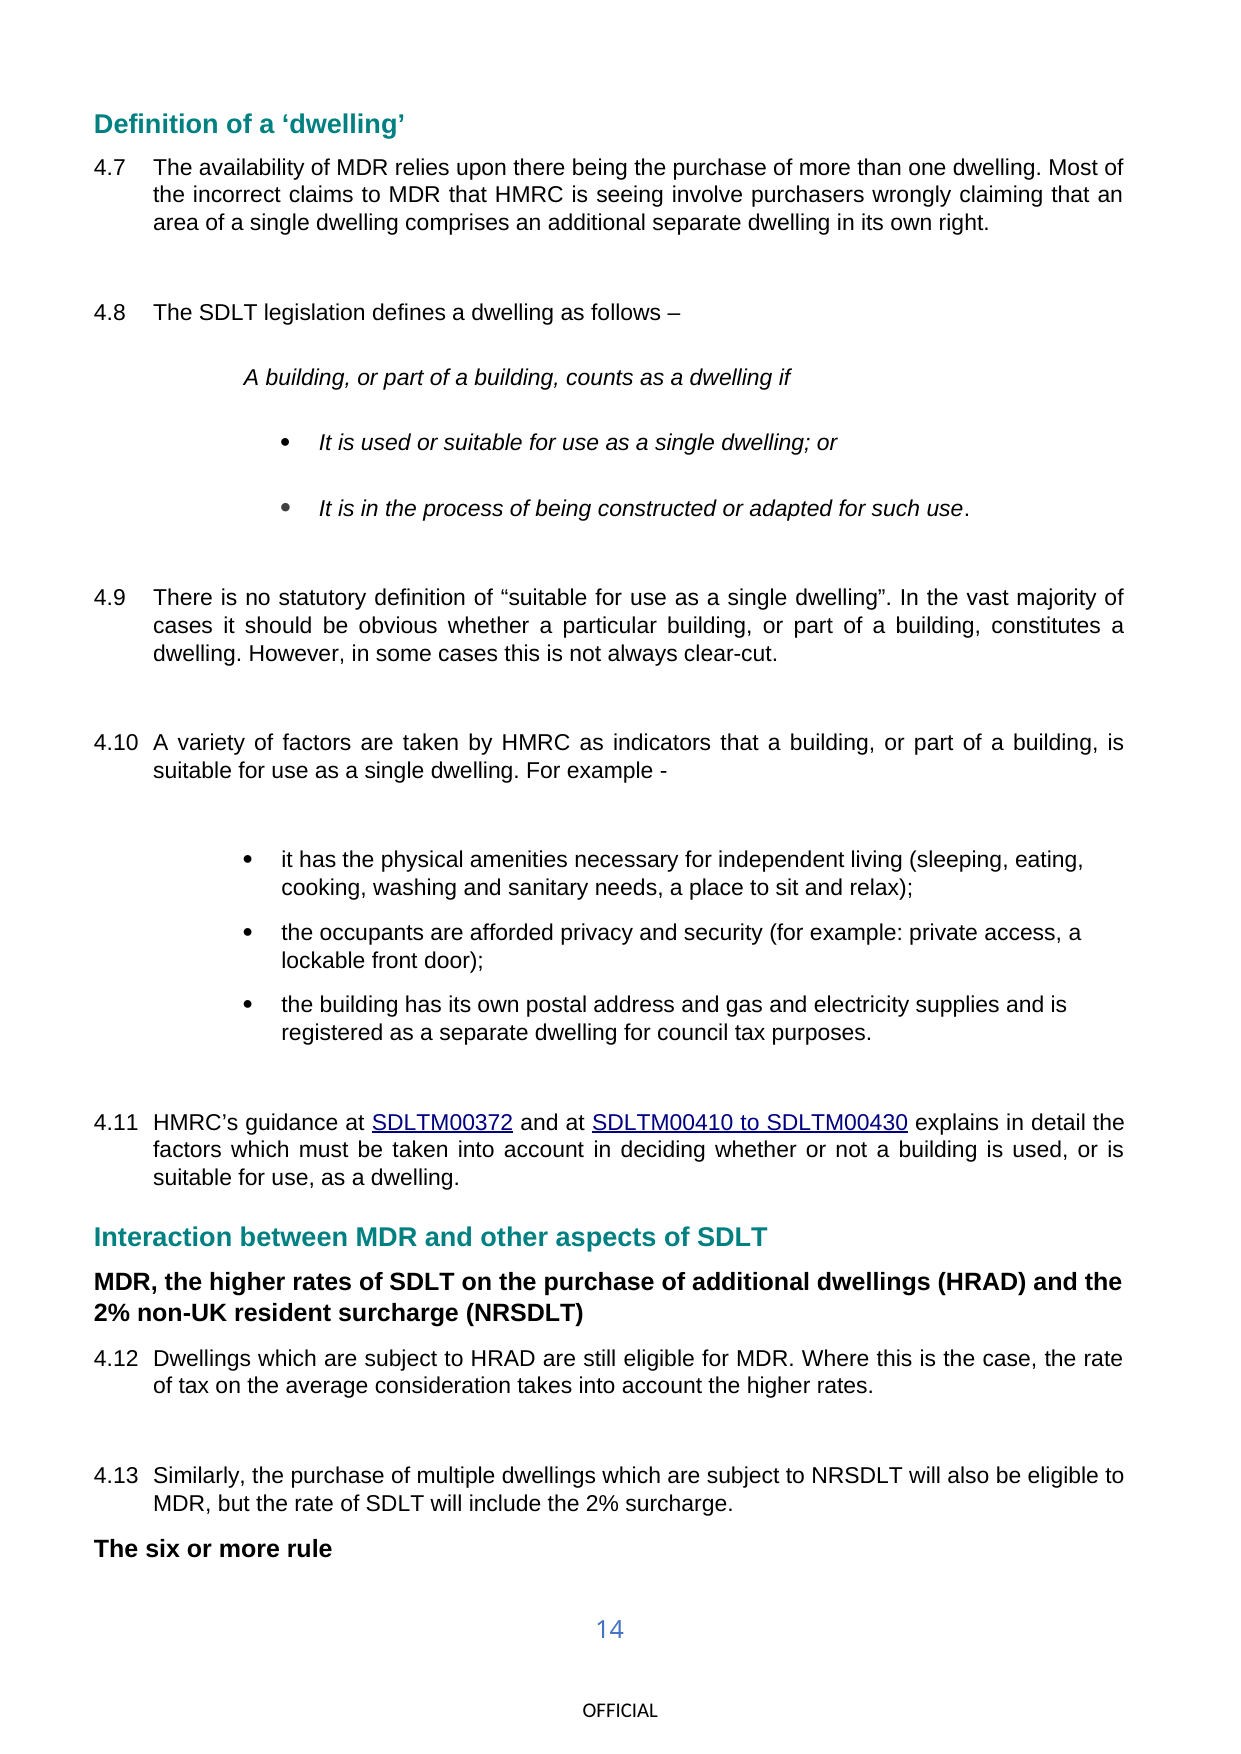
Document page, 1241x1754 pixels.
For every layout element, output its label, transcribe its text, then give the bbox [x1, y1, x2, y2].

list Dwellings which are subject to HRAD are still eligible for MDR. Where this is the case, the rate of tax on the average consideration takes into account the higher rates. [94, 1344, 1125, 1399]
subtitle Definition of a ‘dwelling’ [94, 108, 1125, 139]
subtitle Interaction between MDR and other aspects of SDLT [94, 1221, 1125, 1253]
list HMRC’s guidance at SDLTM00372 and at SDLTM00410 to SDLTM00430 explains in detail the factors which must be taken into account in deciding whether or not a building is used, or is suitable for use, as a dwelling. [94, 1108, 1125, 1191]
subtitle The six or more rule [94, 1534, 1125, 1563]
list Similarly, the purchase of multiple dwellings which are subject to NRSDLT will also be eligible to MDR, but the rate of SDLT will include the 2% surcharge. [94, 1462, 1125, 1516]
list There is no statutory definition of “suitable for use as a single dwelling”. In the vast majority of cases it should be obvious whether a particular building, or part of a building, constitutes a dwelling. However, in some cases this is not always clear-cut. [94, 584, 1125, 667]
list It is in the process of being constructed or adapted for such use. [281, 495, 1125, 522]
list the building has its own postal address and gas and electricity supplies and is registered as a separate dwelling for council tax purposes. [244, 991, 1125, 1046]
list the occupants are afforded privacy and security (for example: private access, a lockable front door); [244, 919, 1125, 973]
list A variety of factors are taken by HMRC as indicators that a building, or part of a building, is suitable for use as a single dwelling. For example - [94, 729, 1125, 784]
subtitle MDR, the higher rates of SDLT on the purchase of additional dwellings (HRAD) and the 2% non-UK resident surcharge (NRSDLT) [94, 1267, 1125, 1326]
list it has the physical amenities necessary for independent living (sleeping, eating, cooking, washing and sanitary needs, a place to sit and relax); [244, 846, 1125, 901]
list It is used or suitable for use as a single dwelling; or [281, 429, 1125, 456]
list The availability of MDR relies upon there being the purchase of more than one dwelling. Most of the incorrect claims to MDR that HMRC is seeing involve purchasers wrongly claiming that an area of a single dwelling comprises an additional separate dwelling in its own right. [94, 153, 1125, 236]
list The SDLT legislation defines a dwelling as follows – [94, 298, 1125, 325]
text A building, or part of a building, counts as a dwelling if [169, 364, 1125, 390]
